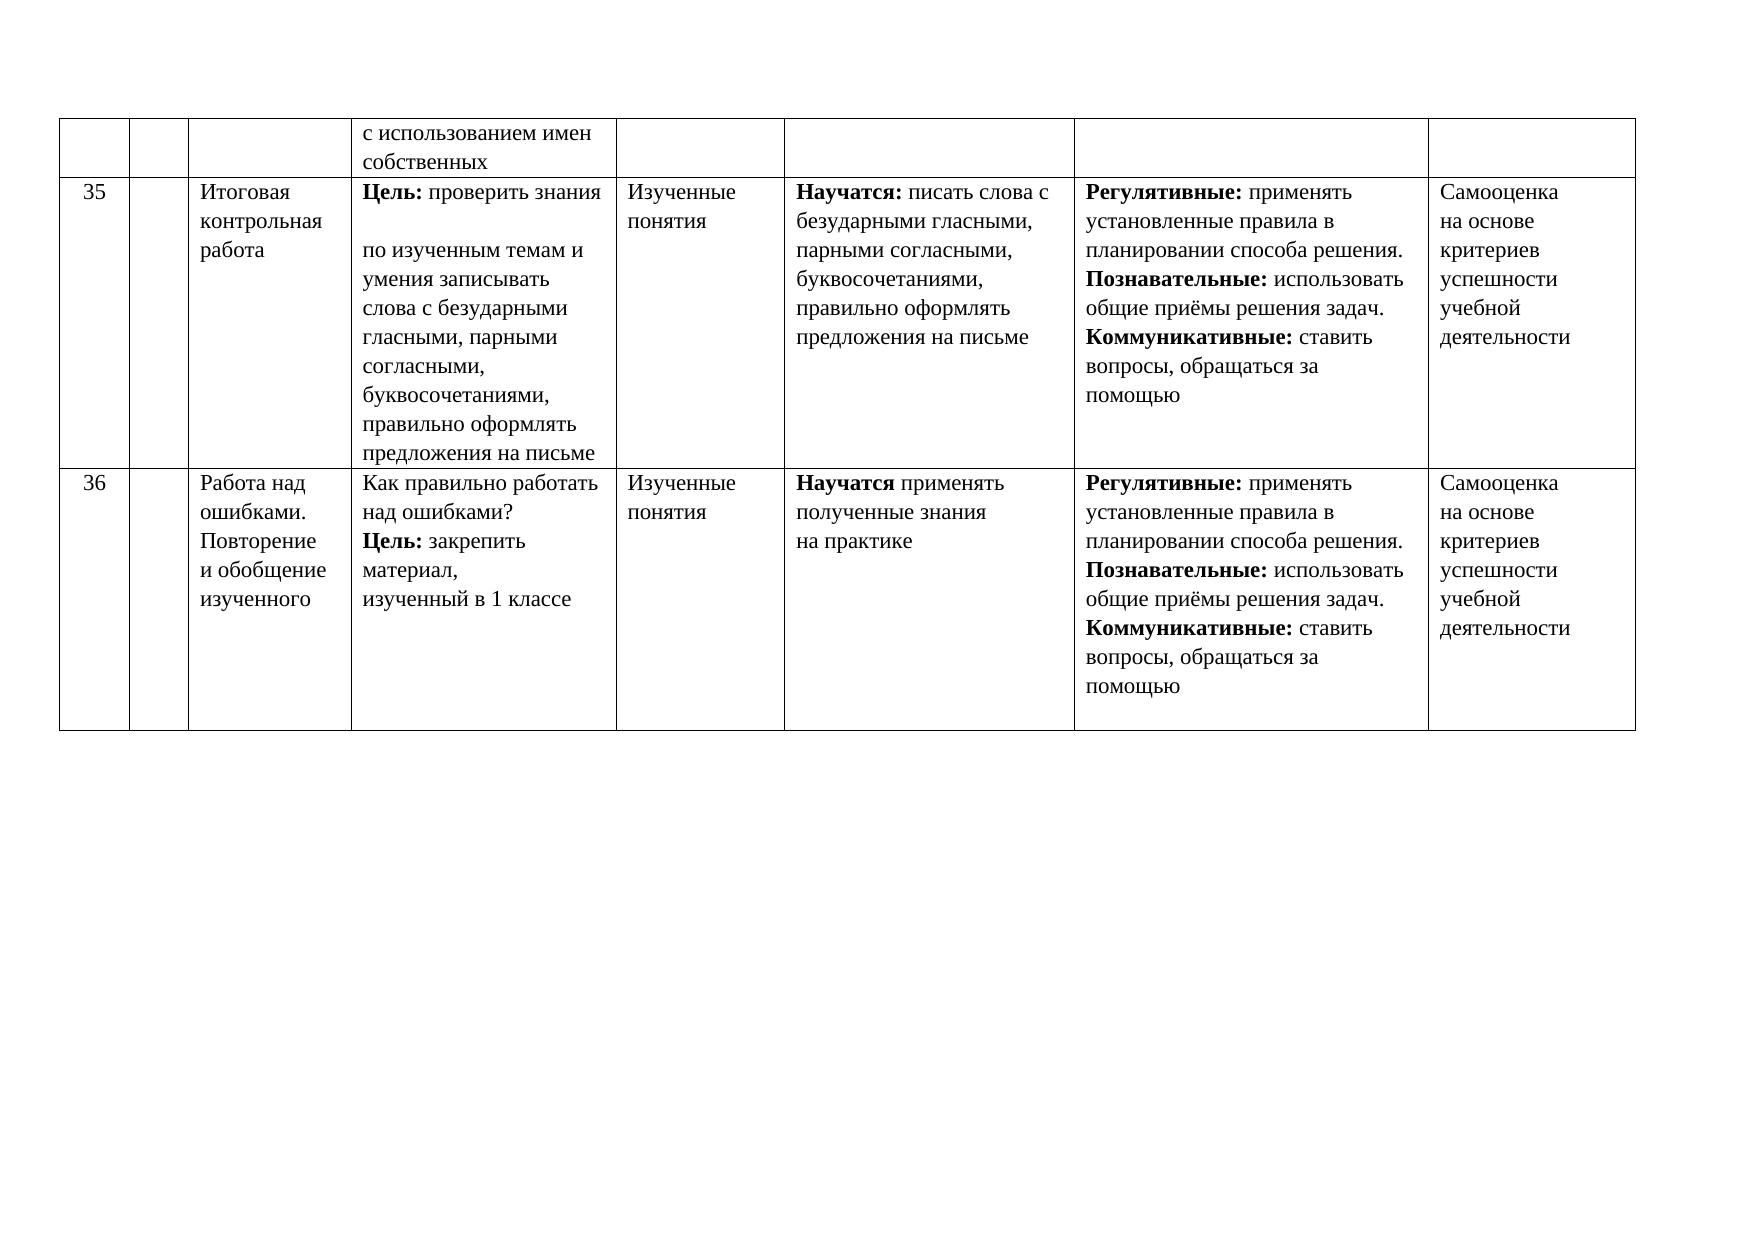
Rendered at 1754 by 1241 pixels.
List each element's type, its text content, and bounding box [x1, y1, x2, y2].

table_cell [130, 178, 188, 468]
table_cell [1075, 119, 1428, 177]
table_cell Научатся: писать слова с безударными гласными, парными согласными, буквосочетаниями, правильно оформлять предложения на письме [785, 178, 1074, 468]
table_cell Научатся применять полученные знания на практике [785, 469, 1074, 730]
table_cell 36 [60, 469, 129, 730]
table_cell Изученные понятия [617, 469, 784, 730]
table_cell [189, 119, 351, 177]
table_cell [617, 119, 784, 177]
table_cell [60, 119, 129, 177]
table_cell с использованием имен собственных [352, 119, 616, 177]
table_cell Самооценка на основе критериев успешности учебной деятельности [1429, 469, 1635, 730]
table_cell [130, 119, 188, 177]
table_cell Самооценка на основе критериев успешности учебной деятельности [1429, 178, 1635, 468]
table_cell [130, 469, 188, 730]
table_cell Работа над ошибками. Повторение и обобщение изученного [189, 469, 351, 730]
table_cell Изученные понятия [617, 178, 784, 468]
table_cell Регулятивные: применять установленные правила в планировании способа решения. Познавательные: использовать общие приёмы решения задач. Коммуникативные: ставить вопросы, обращаться за помощью [1075, 469, 1428, 730]
table_cell [785, 119, 1074, 177]
table_cell 35 [60, 178, 129, 468]
table_cell Итоговая контрольная работа [189, 178, 351, 468]
table_cell Как правильно работать над ошибками? Цель: закрепить материал, изученный в 1 классе [352, 469, 616, 730]
table_cell Регулятивные: применять установленные правила в планировании способа решения. Познавательные: использовать общие приёмы решения задач. Коммуникативные: ставить вопросы, обращаться за помощью [1075, 178, 1428, 468]
table_cell Цель: проверить знания по изученным темам и умения записывать слова с безударными гласными, парными согласными, буквосочетаниями, правильно оформлять предложения на письме [352, 178, 616, 468]
table_cell [1429, 119, 1635, 177]
